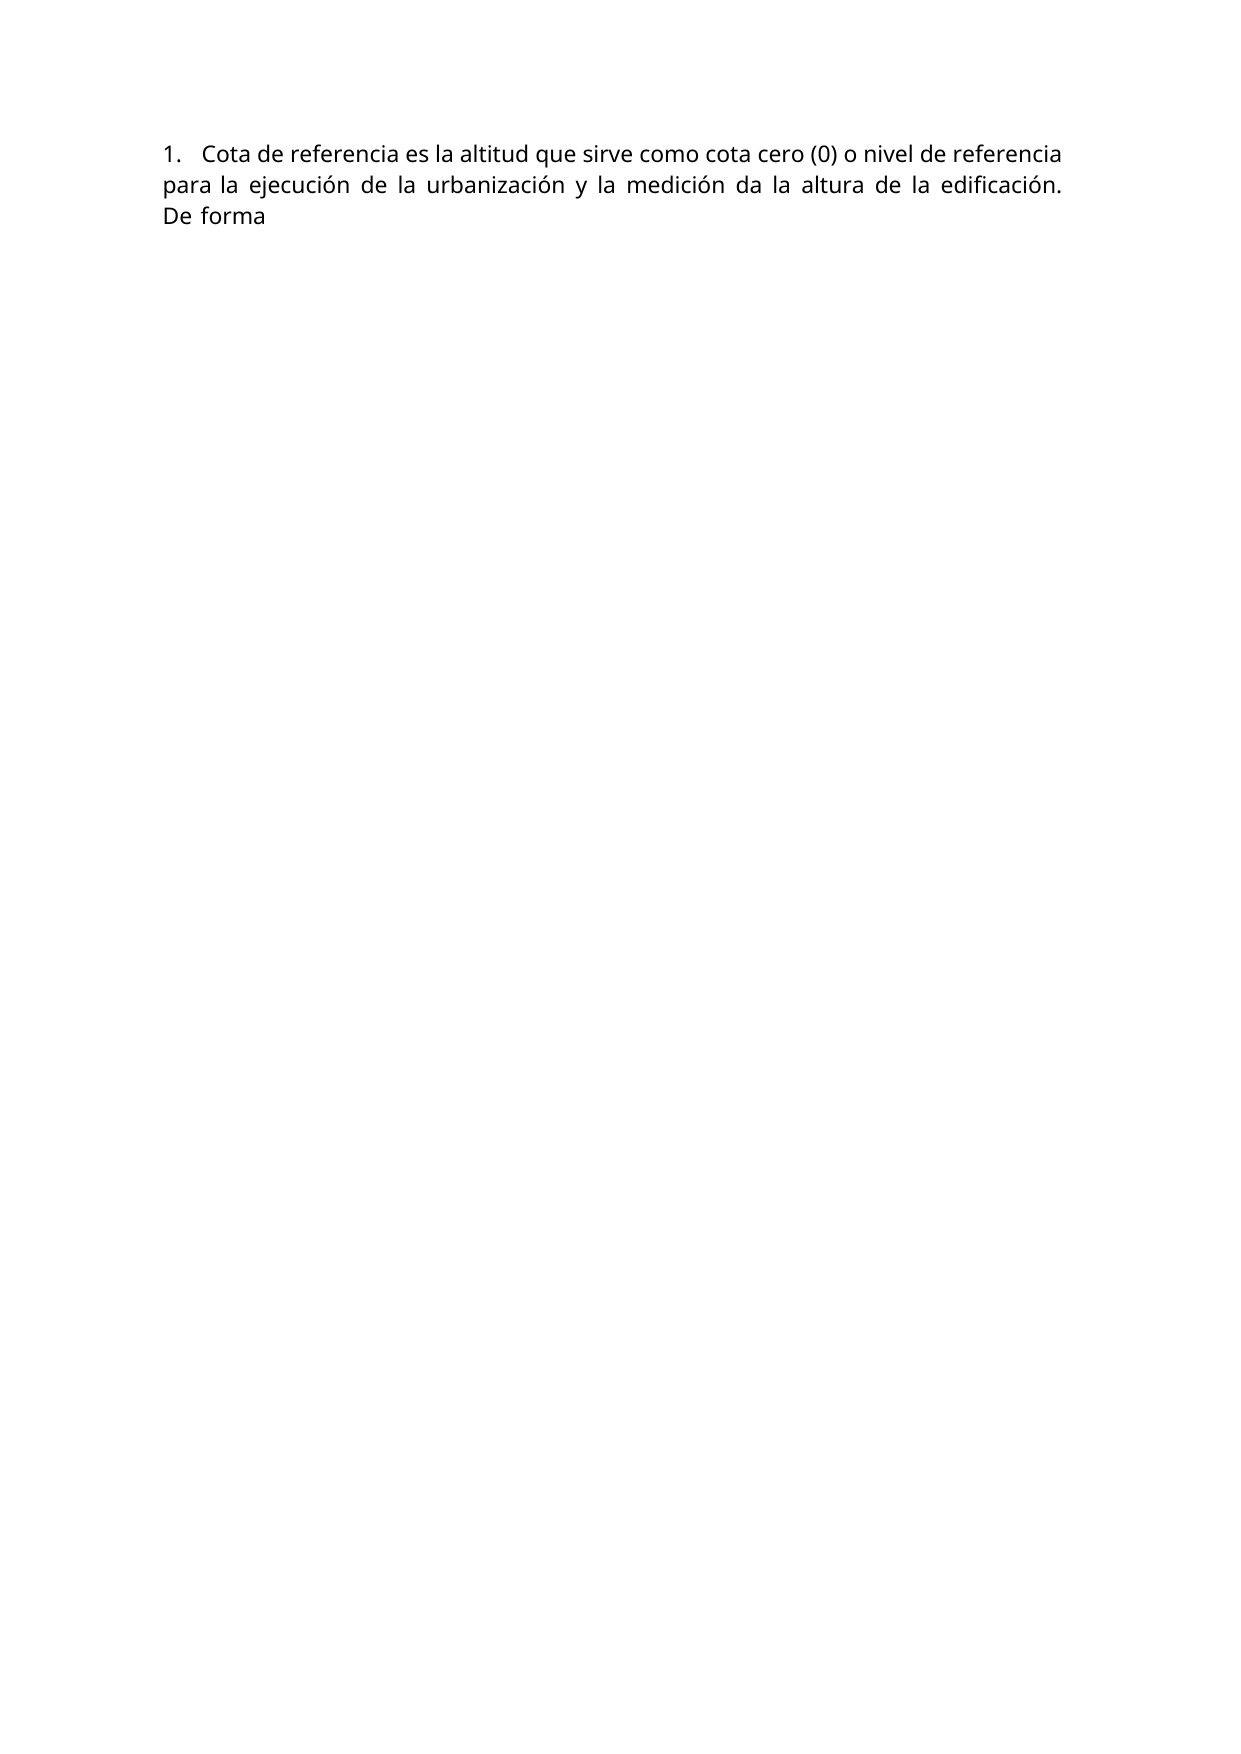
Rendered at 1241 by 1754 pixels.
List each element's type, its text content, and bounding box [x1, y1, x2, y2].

list Cota de referencia es la altitud que sirve como cota cero (0) o nivel de referencia para la ejecución de la urbanización y la medición da la altura de la edificación. De forma [162, 137, 1063, 231]
